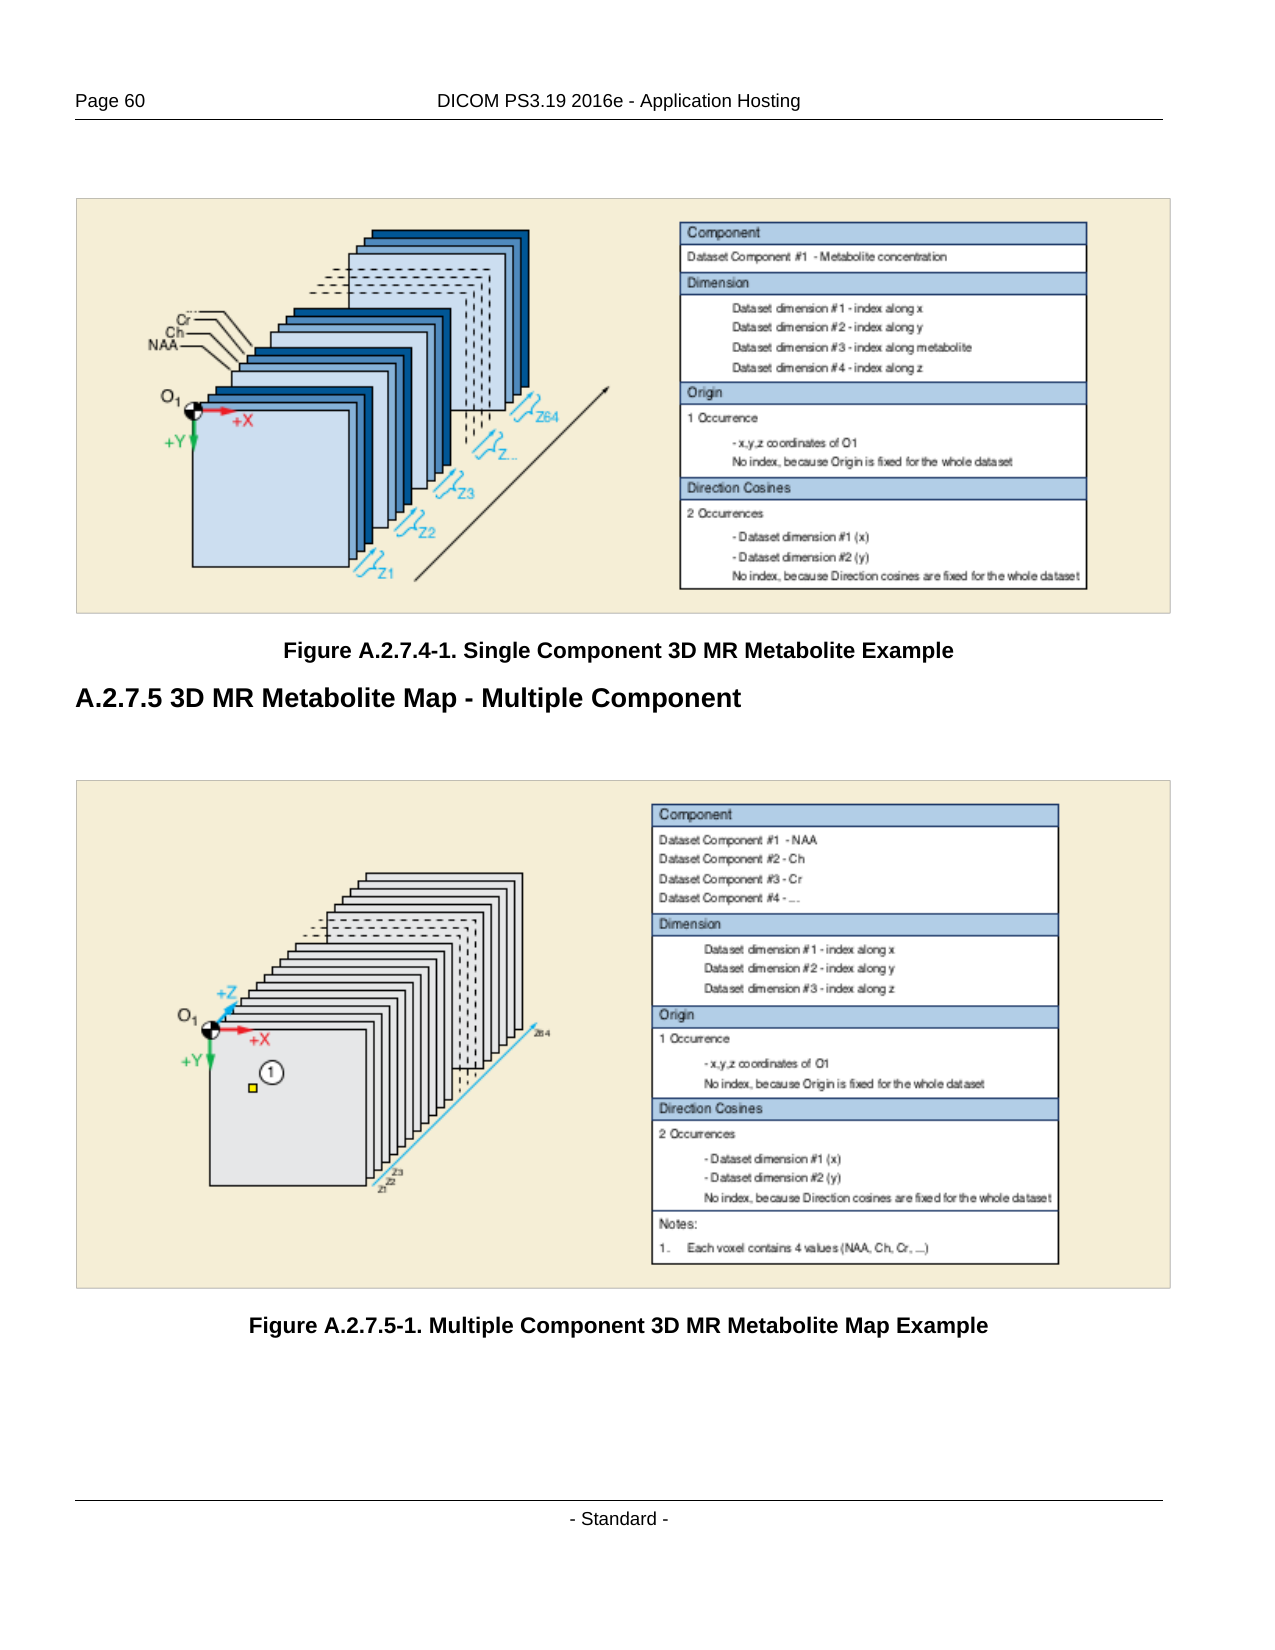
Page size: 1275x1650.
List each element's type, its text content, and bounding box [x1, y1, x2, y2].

text A.2.7.5 3D MR Metabolite Map - Multiple Component [75, 682, 1162, 713]
text Figure A.2.7.5-1. Multiple Component 3D MR Metabolite Map Example [75, 1312, 1162, 1338]
text Figure A.2.7.4-1. Single Component 3D MR Metabolite Example [75, 637, 1162, 663]
picture [75, 197, 1172, 615]
picture [75, 779, 1172, 1290]
